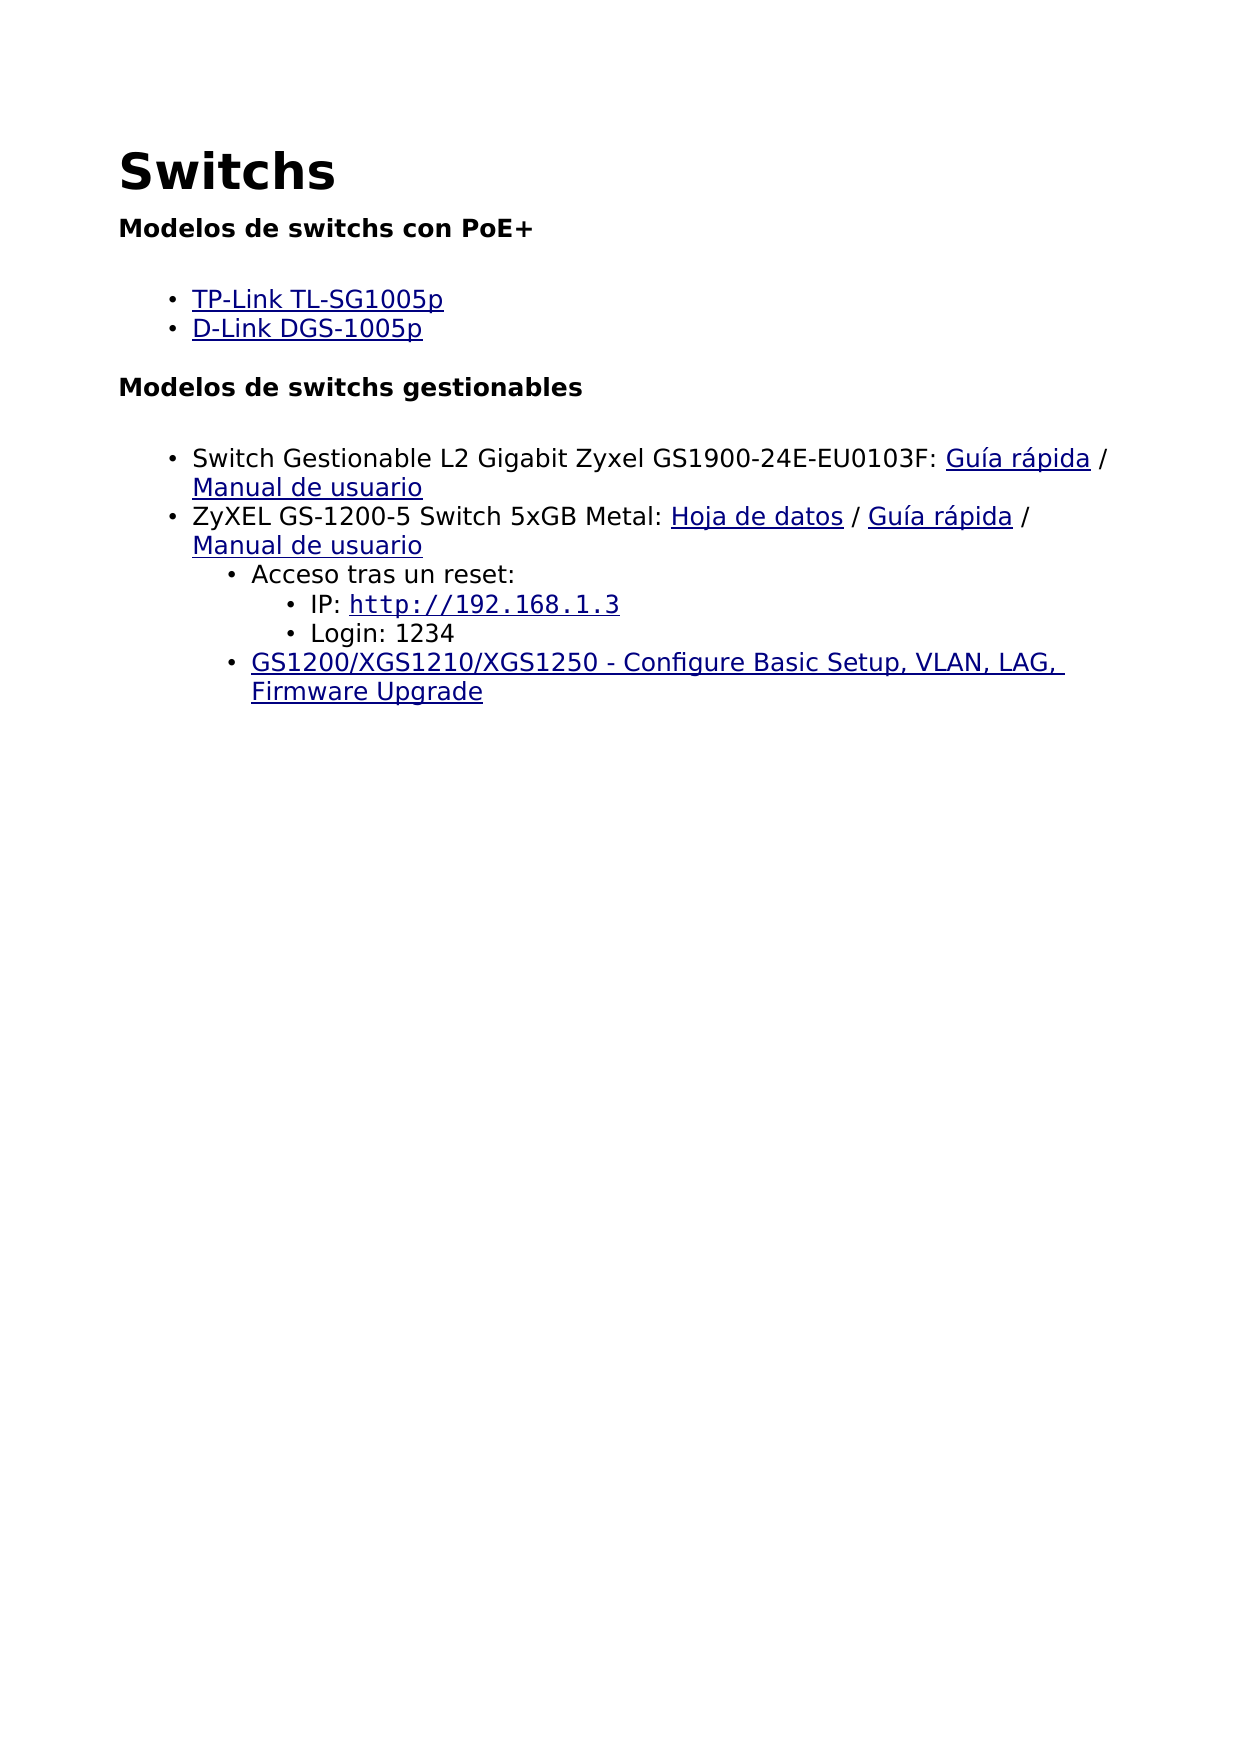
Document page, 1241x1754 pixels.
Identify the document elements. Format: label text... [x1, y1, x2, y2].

list IP: http://192.168.1.3 [295, 590, 1122, 619]
list Acceso tras un reset: [236, 561, 1122, 590]
list ZyXEL GS-1200-5 Switch 5xGB Metal: Hoja de datos / Guía rápida / Manual de usuario [177, 502, 1122, 561]
list GS1200/XGS1210/XGS1250 - Configure Basic Setup, VLAN, LAG, Firmware Upgrade [236, 648, 1122, 706]
text Modelos de switchs gestionables [118, 373, 1122, 402]
text Modelos de switchs con PoE+ [118, 214, 1122, 243]
list D-Link DGS-1005p [177, 314, 1122, 343]
subtitle Switchs [118, 143, 1122, 201]
list Switch Gestionable L2 Gigabit Zyxel GS1900-24E-EU0103F: Guía rápida / Manual de usuario [177, 444, 1122, 502]
list TP-Link TL-SG1005p [177, 285, 1122, 314]
list Login: 1234 [295, 619, 1122, 648]
